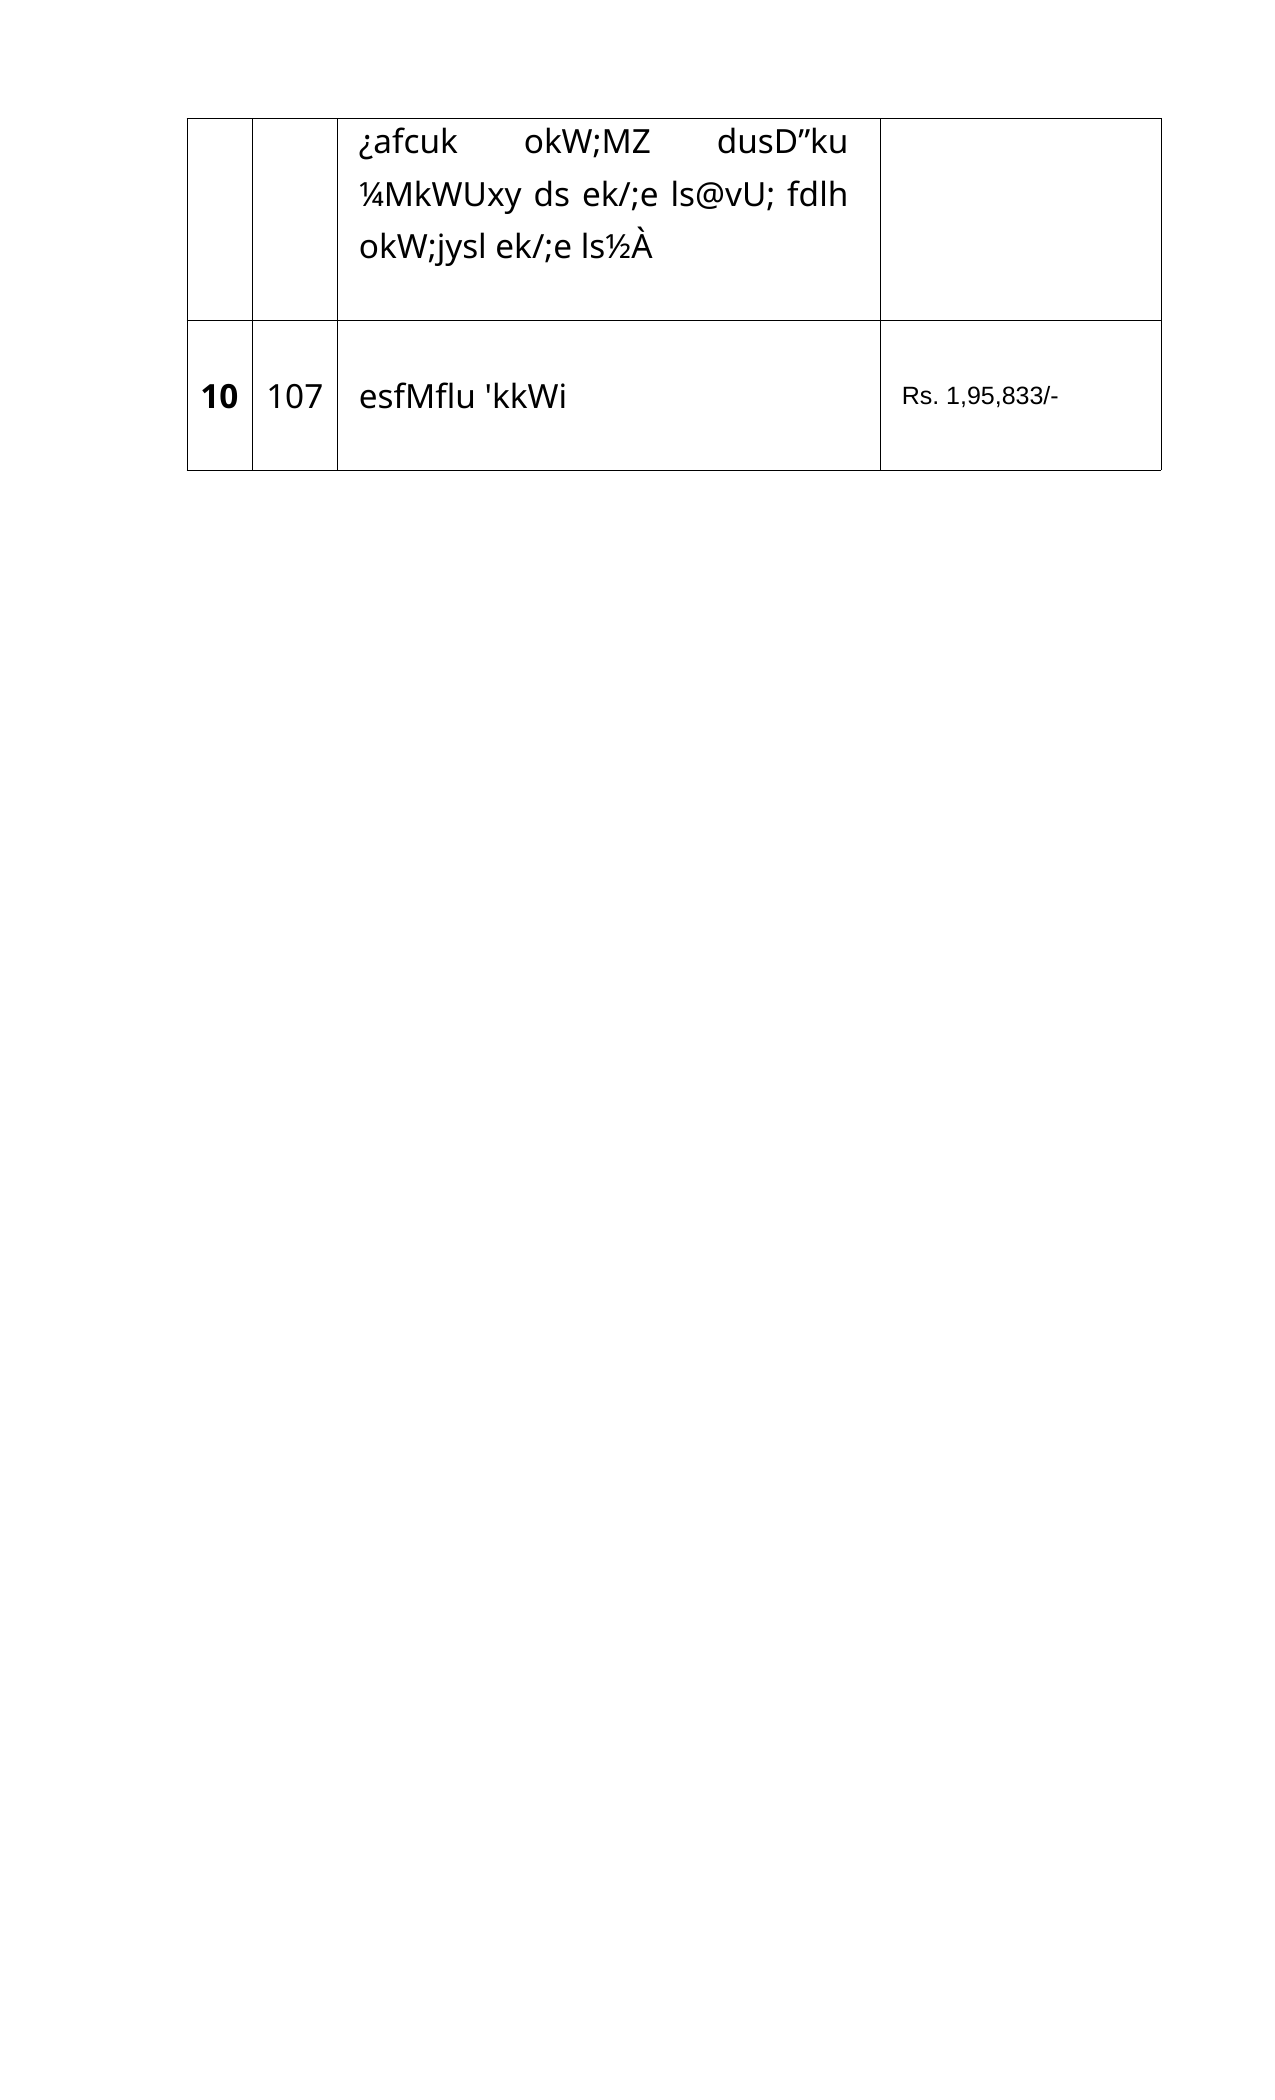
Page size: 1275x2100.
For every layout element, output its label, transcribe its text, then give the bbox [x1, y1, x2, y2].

table_cell [881, 119, 1161, 320]
table_cell [188, 119, 252, 320]
table_cell esfMflu 'kkWi [338, 321, 880, 470]
table_cell [253, 119, 337, 320]
table_cell 10 [188, 321, 252, 470]
table_cell 107 [253, 321, 337, 470]
table_cell ¿afcuk okW;MZ dusD”ku ¼MkWUxy ds ek/;e ls@vU; fdlh okW;jysl ek/;e ls½À [338, 119, 880, 320]
table_cell Rs. 1,95,833/- [881, 321, 1161, 470]
